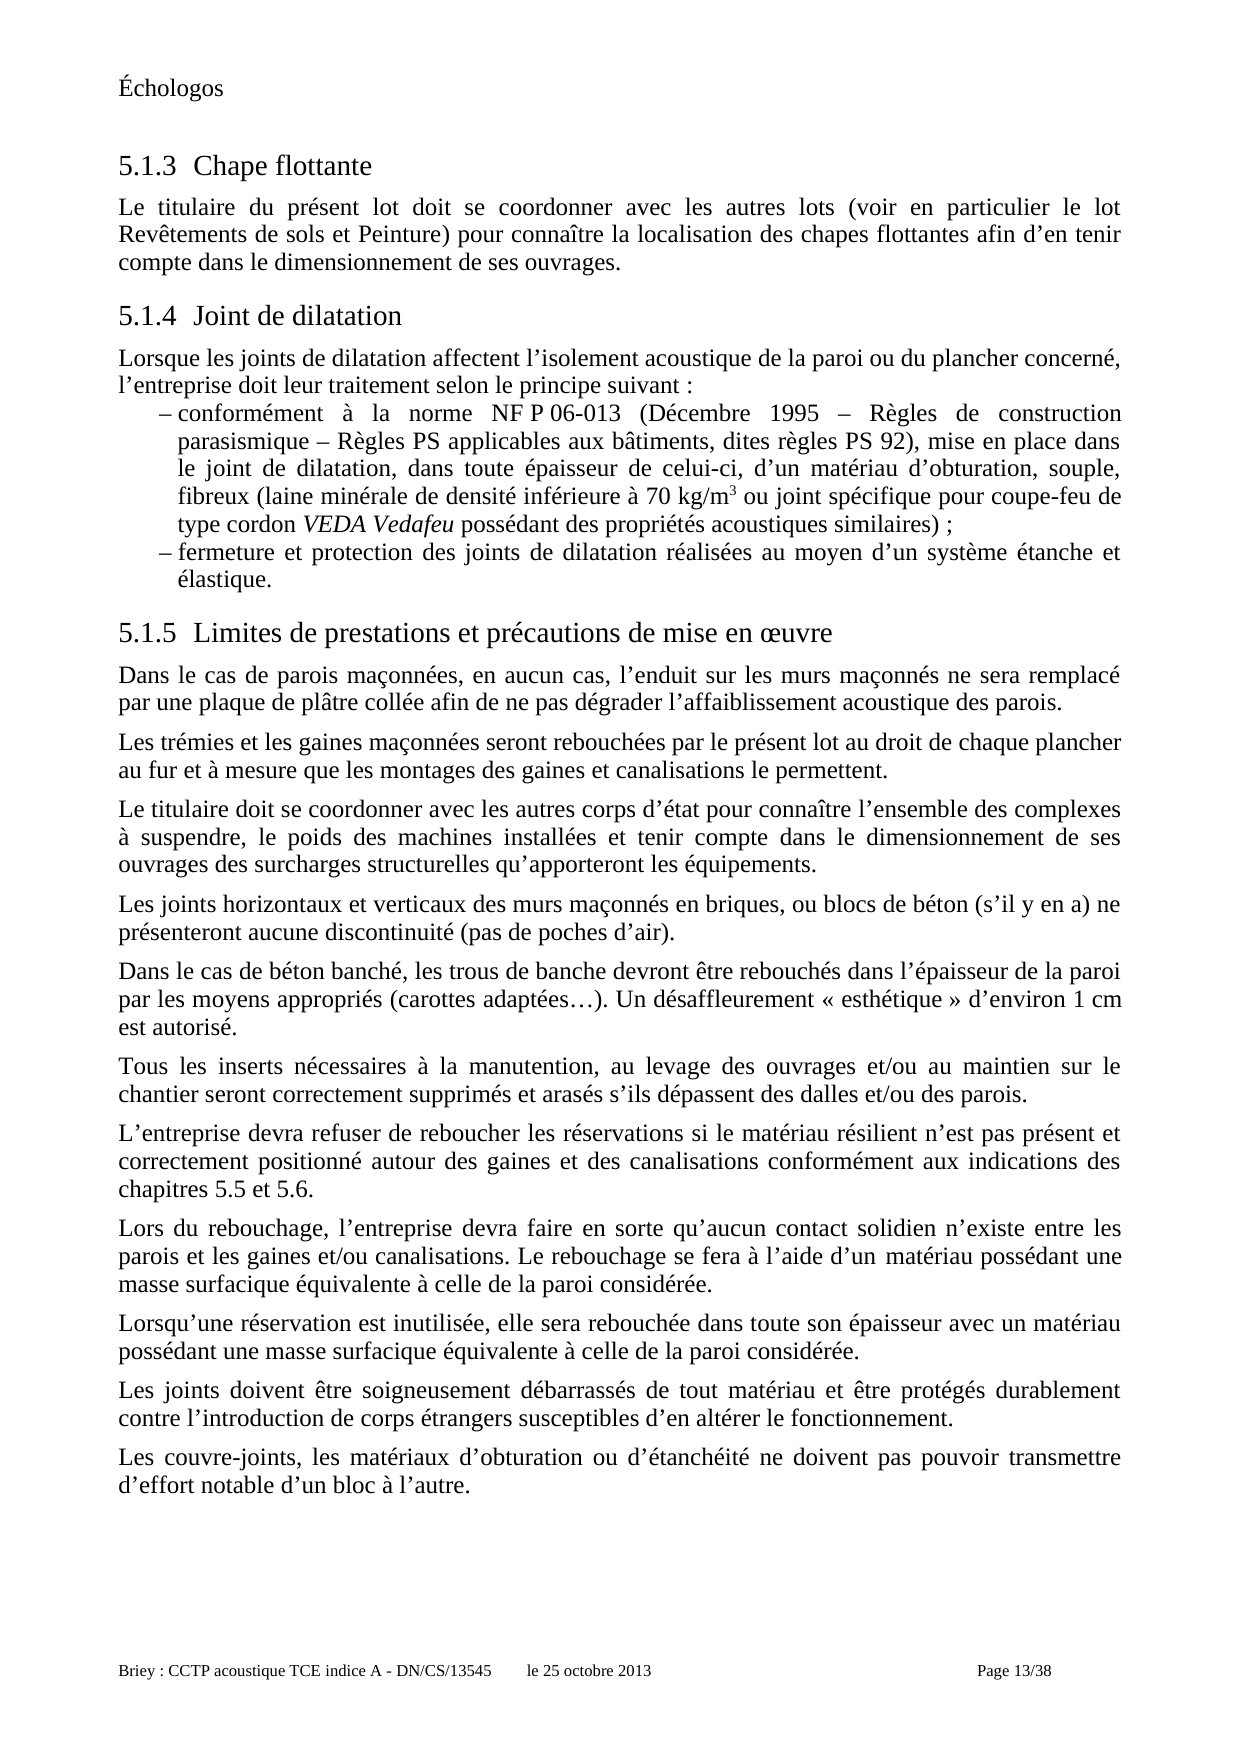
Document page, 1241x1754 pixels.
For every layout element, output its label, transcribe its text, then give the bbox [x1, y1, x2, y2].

text Lors du rebouchage, l’entreprise devra faire en sorte qu’aucun contact solidien n’existe entre les parois et les gaines et/ou canalisations. Le rebouchage se fera à l’aide d’un matériau possédant une masse surfacique équivalente à celle de la paroi considérée. [118, 1214, 1122, 1297]
text – fermeture et protection des joints de dilatation réalisées au moyen d’un système étanche et élastique. [159, 538, 1122, 593]
subtitle Chape flottante [118, 149, 1122, 181]
text Lorsque les joints de dilatation affectent l’isolement acoustique de la paroi ou du plancher concerné, l’entreprise doit leur traitement selon le principe suivant : [118, 344, 1122, 399]
text Dans le cas de béton banché, les trous de banche devront être rebouchés dans l’épaisseur de la paroi par les moyens appropriés (carottes adaptées…). Un désaffleurement « esthétique » d’environ 1 cm est autorisé. [118, 957, 1122, 1040]
text Dans le cas de parois maçonnées, en aucun cas, l’enduit sur les murs maçonnés ne sera remplacé par une plaque de plâtre collée afin de ne pas dégrader l’affaiblissement acoustique des parois. [118, 661, 1122, 716]
text – conformément à la norme NF P 06-013 (Décembre 1995 – Règles de construction parasismique – Règles PS applicables aux bâtiments, dites règles PS 92), mise en place dans le joint de dilatation, dans toute épaisseur de celui-ci, d’un matériau d’obturation, souple, fibreux (laine minérale de densité inférieure à 70 kg/m3 ou joint spécifique pour coupe-feu de type cordon VEDA Vedafeu possédant des propriétés acoustiques similaires) ; [159, 399, 1122, 538]
subtitle Joint de dilatation [118, 300, 1122, 332]
text Le titulaire du présent lot doit se coordonner avec les autres lots (voir en particulier le lot Revêtements de sols et Peinture) pour connaître la localisation des chapes flottantes afin d’en tenir compte dans le dimensionnement de ses ouvrages. [118, 193, 1122, 276]
text Les trémies et les gaines maçonnées seront rebouchées par le présent lot au droit de chaque plancher au fur et à mesure que les montages des gaines et canalisations le permettent. [118, 728, 1122, 783]
subtitle Limites de prestations et précautions de mise en œuvre [118, 617, 1122, 649]
text L’entreprise devra refuser de reboucher les réservations si le matériau résilient n’est pas présent et correctement positionné autour des gaines et des canalisations conformément aux indications des chapitres 5.5 et 5.6. [118, 1119, 1122, 1202]
text Les joints horizontaux et verticaux des murs maçonnés en briques, ou blocs de béton (s’il y en a) ne présenteront aucune discontinuité (pas de poches d’air). [118, 890, 1122, 946]
text Tous les inserts nécessaires à la manutention, au levage des ouvrages et/ou au maintien sur le chantier seront correctement supprimés et arasés s’ils dépassent des dalles et/ou des parois. [118, 1052, 1122, 1108]
text Lorsqu’une réservation est inutilisée, elle sera rebouchée dans toute son épaisseur avec un matériau possédant une masse surfacique équivalente à celle de la paroi considérée. [118, 1309, 1122, 1364]
text Les couvre-joints, les matériaux d’obturation ou d’étanchéité ne doivent pas pouvoir transmettre d’effort notable d’un bloc à l’autre. [118, 1443, 1122, 1499]
text Le titulaire doit se coordonner avec les autres corps d’état pour connaître l’ensemble des complexes à suspendre, le poids des machines installées et tenir compte dans le dimensionnement de ses ouvrages des surcharges structurelles qu’apporteront les équipements. [118, 795, 1122, 878]
text Les joints doivent être soigneusement débarrassés de tout matériau et être protégés durablement contre l’introduction de corps étrangers susceptibles d’en altérer le fonctionnement. [118, 1376, 1122, 1432]
